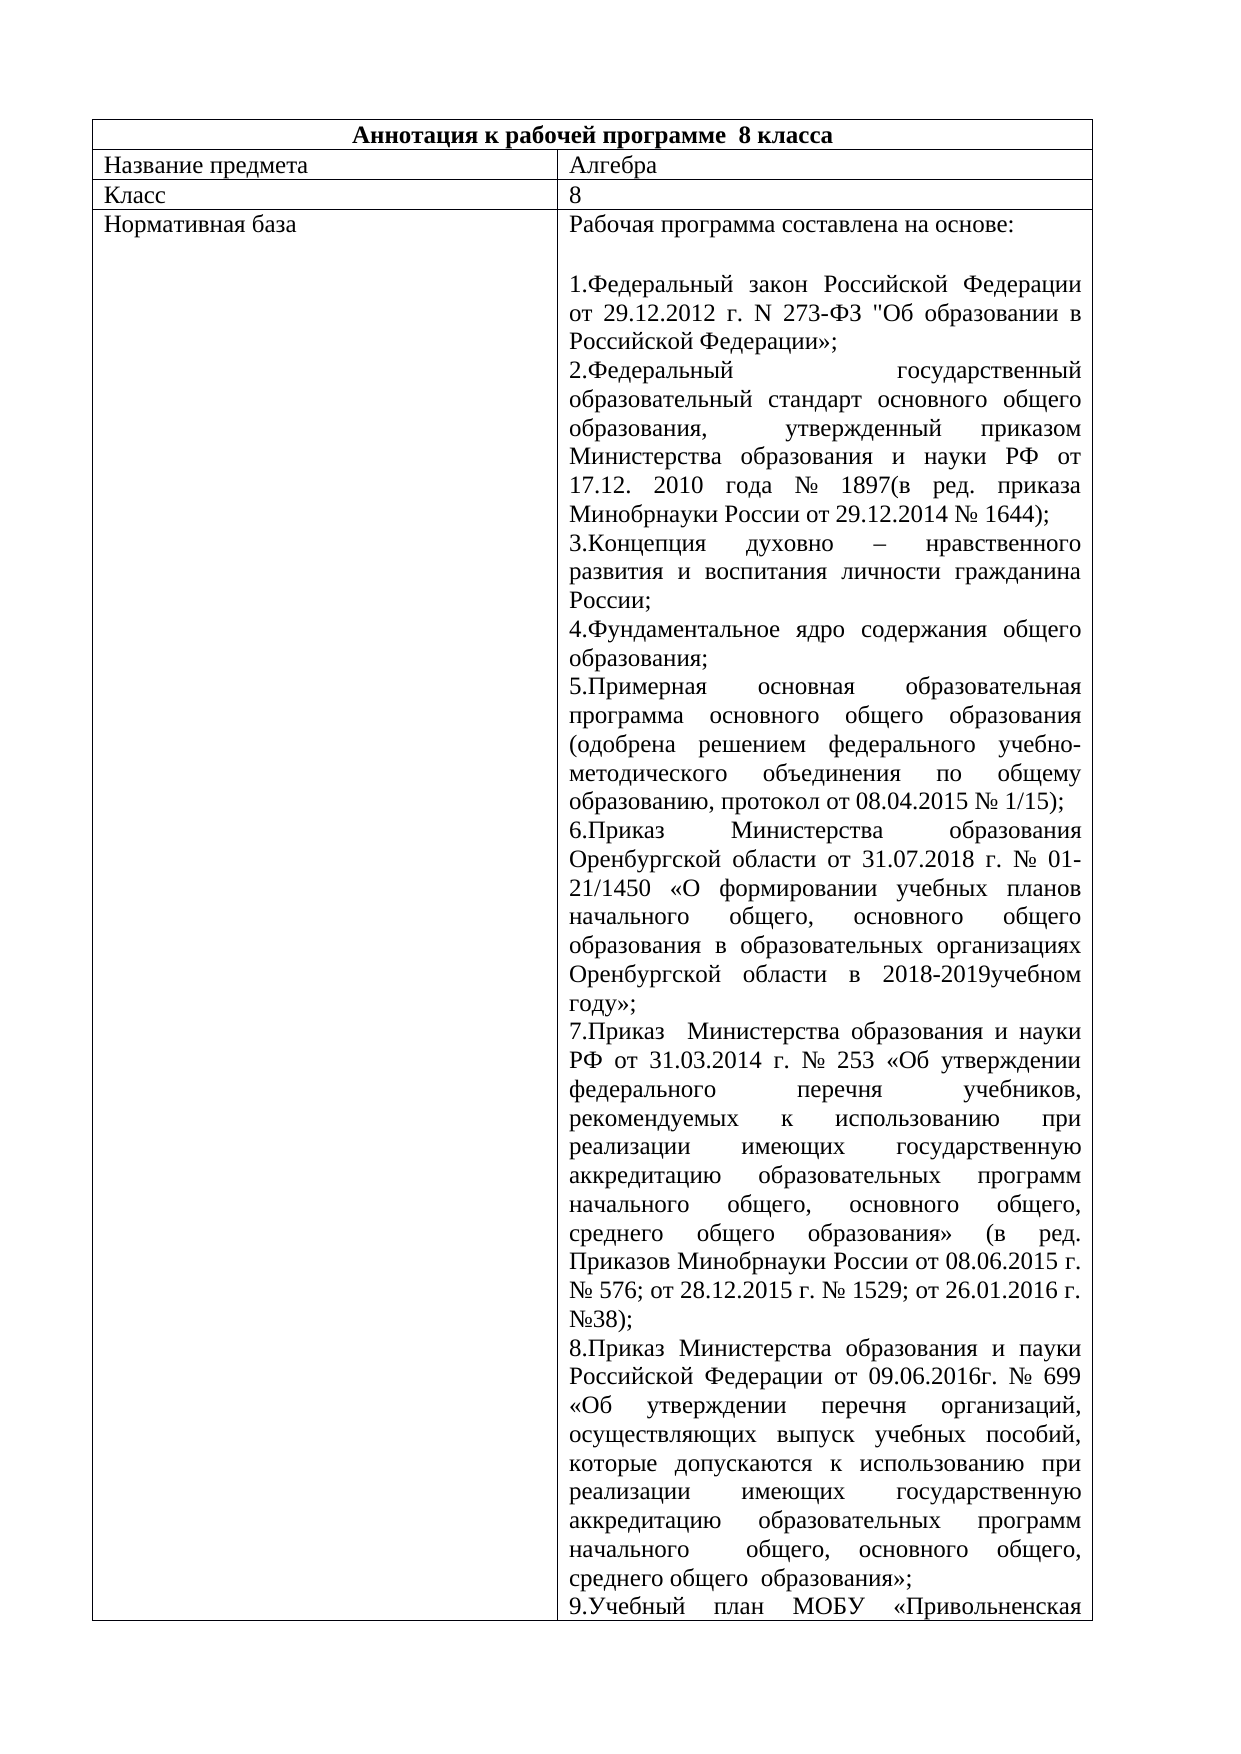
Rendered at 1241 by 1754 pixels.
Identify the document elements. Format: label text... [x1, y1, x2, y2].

table_cell Класс [93, 180, 557, 208]
table_cell Название предмета [93, 150, 557, 179]
table_cell Рабочая программа составлена на основе: 1.Федеральный закон Российской Федерации от 29.12.2012 г. N 273-ФЗ "Об образовании в Российской Федерации»; 2.Федеральный государственный образовательный стандарт основного общего образования, утвержденный приказом Министерства образования и науки РФ от 17.12. 2010 года № 1897(в ред. приказа Минобрнауки России от 29.12.2014 № 1644); 3.Концепция духовно – нравственного развития и воспитания личности гражданина России; 4.Фундаментальное ядро содержания общего образования; 5.Примерная основная образовательная программа основного общего образования (одобрена решением федерального учебно-методического объединения по общему образованию, протокол от 08.04.2015 № 1/15); 6.Приказ Министерства образования Оренбургской области от 31.07.2018 г. № 01-21/1450 «О формировании учебных планов начального общего, основного общего образования в образовательных организациях Оренбургской области в 2018-2019учебном году»; 7.Приказ Министерства образования и науки РФ от 31.03.2014 г. № 253 «Об утверждении федерального перечня учебников, рекомендуемых к использованию при реализации имеющих государственную аккредитацию образовательных программ начального общего, основного общего, среднего общего образования» (в ред. Приказов Минобрнауки России от 08.06.2015 г. № 576; от 28.12.2015 г. № 1529; от 26.01.2016 г. №38); 8.Приказ Министерства образования и пауки Российской Федерации от 09.06.2016г. № 699 «Об утверждении перечня организаций, осуществляющих выпуск учебных пособий, которые допускаются к использованию при реализации имеющих государственную аккредитацию образовательных программ начального общего, основного общего, среднего общего образования»; 9.Учебный план МОБУ «Привольненская [558, 210, 1092, 1620]
table_cell 8 [558, 180, 1092, 208]
table_header Аннотация к рабочей программе 8 класса [93, 120, 1092, 149]
table_cell Алгебра [558, 150, 1092, 179]
table_cell Нормативная база [93, 210, 557, 1620]
